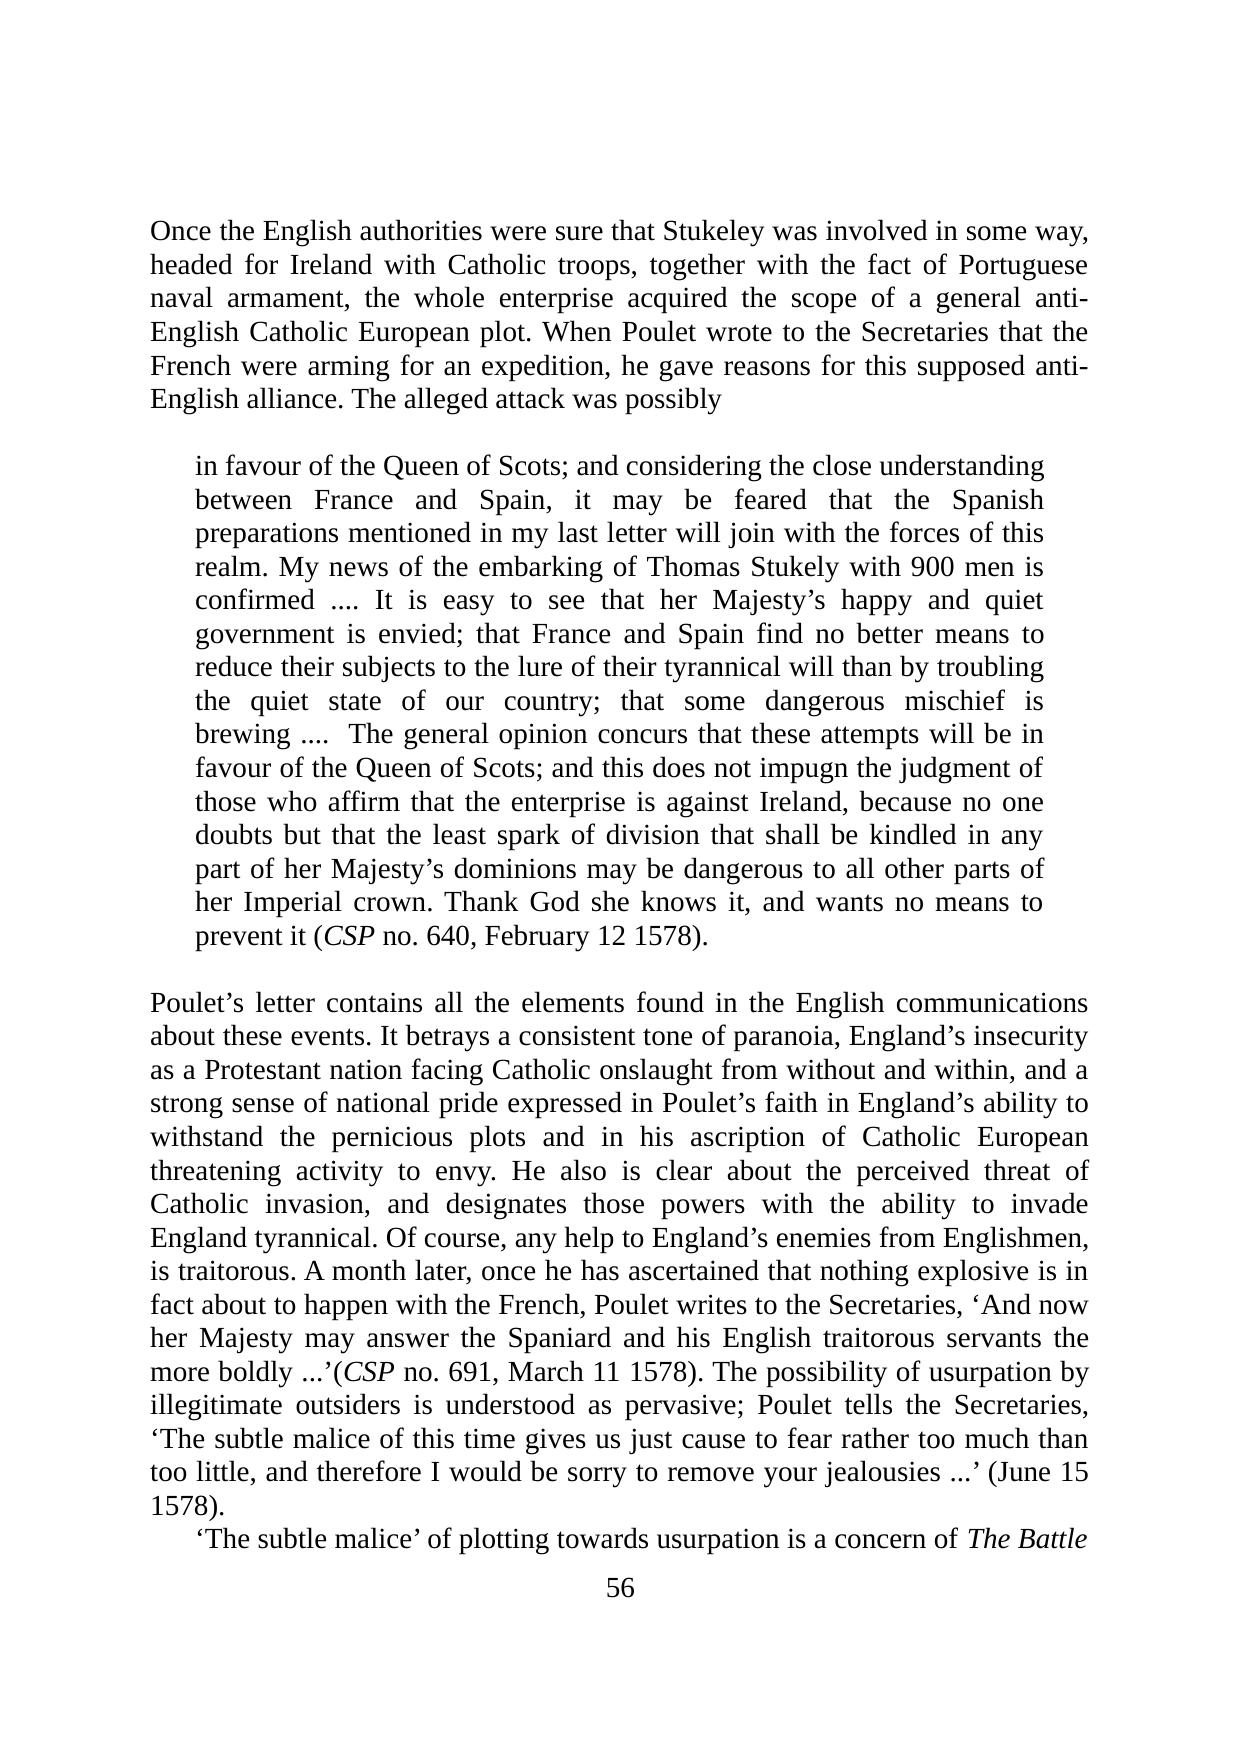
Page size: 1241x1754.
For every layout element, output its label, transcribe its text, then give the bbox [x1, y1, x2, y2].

text ‘The subtle malice’ of plotting towards usurpation is a concern of The Battle [150, 1522, 1090, 1555]
text Once the English authorities were sure that Stukeley was involved in some way, headed for Ireland with Catholic troops, together with the fact of Portuguese naval armament, the whole enterprise acquired the scope of a general anti-English Catholic European plot. When Poulet wrote to the Secretaries that the French were arming for an expedition, he gave reasons for this supposed anti-English alliance. The alleged attack was possibly [150, 213, 1090, 415]
text in favour of the Queen of Scots; and considering the close understanding between France and Spain, it may be feared that the Spanish preparations mentioned in my last letter will join with the forces of this realm. My news of the embarking of Thomas Stukely with 900 men is confirmed .... It is easy to see that her Majesty’s happy and quiet government is envied; that France and Spain find no better means to reduce their subjects to the lure of their tyrannical will than by troubling the quiet state of our country; that some dangerous mischief is brewing .... The general opinion concurs that these attempts will be in favour of the Queen of Scots; and this does not impugn the judgment of those who affirm that the enterprise is against Ireland, because no one doubts but that the least spark of division that shall be kindled in any part of her Majesty’s dominions may be dangerous to all other parts of her Imperial crown. Thank God she knows it, and wants no means to prevent it (CSP no. 640, February 12 1578). [195, 448, 1045, 951]
text Poulet’s letter contains all the elements found in the English communications about these events. It betrays a consistent tone of paranoia, England’s insecurity as a Protestant nation facing Catholic onslaught from without and within, and a strong sense of national pride expressed in Poulet’s faith in England’s ability to withstand the pernicious plots and in his ascription of Catholic European threatening activity to envy. He also is clear about the perceived threat of Catholic invasion, and designates those powers with the ability to invade England tyrannical. Of course, any help to England’s enemies from Englishmen, is traitorous. A month later, once he has ascertained that nothing explosive is in fact about to happen with the French, Poulet writes to the Secretaries, ‘And now her Majesty may answer the Spaniard and his English traitorous servants the more boldly ...’(CSP no. 691, March 11 1578). The possibility of usurpation by illegitimate outsiders is understood as pervasive; Poulet tells the Secretaries, ‘The subtle malice of this time gives us just cause to fear rather too much than too little, and therefore I would be sorry to remove your jealousies ...’ (June 15 1578). [150, 985, 1090, 1522]
